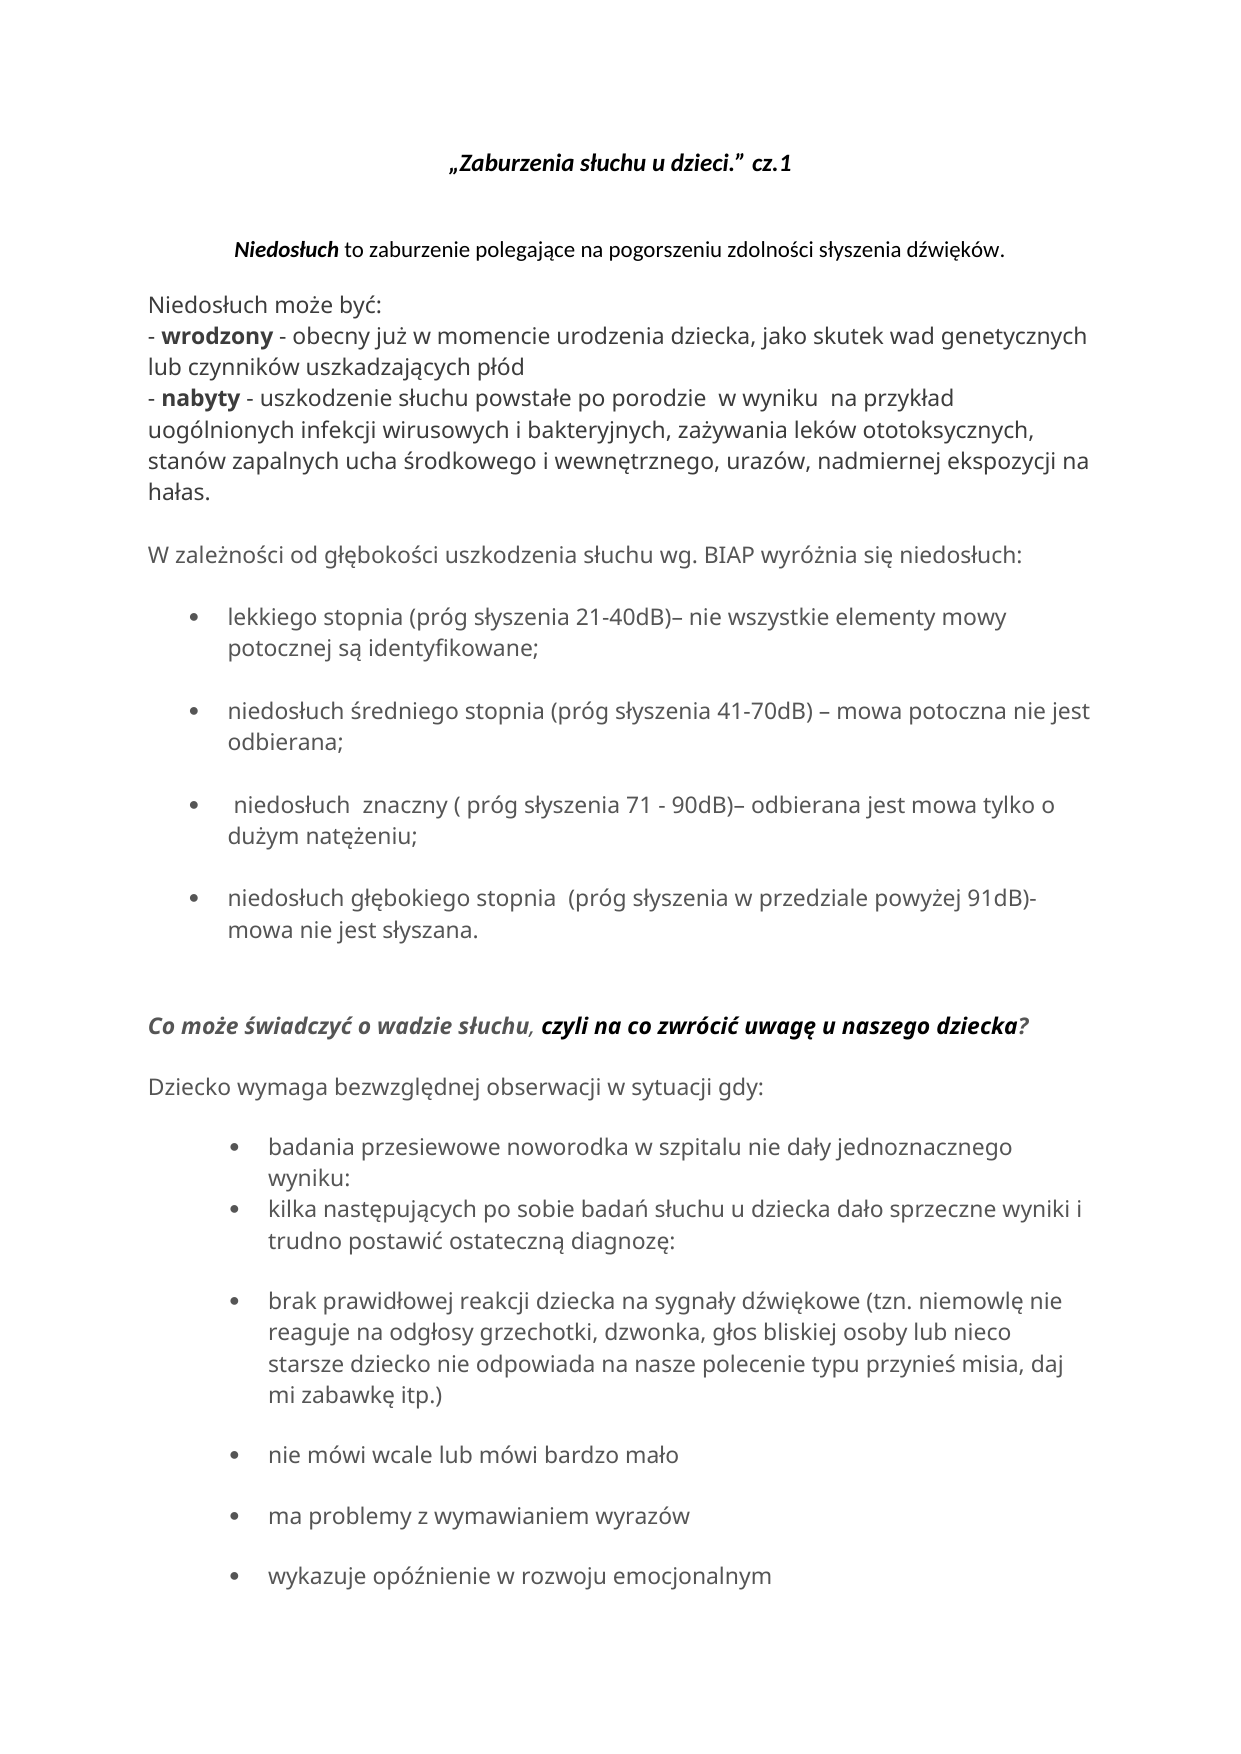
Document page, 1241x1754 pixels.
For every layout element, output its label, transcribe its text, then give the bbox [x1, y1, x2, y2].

list niedosłuch średniego stopnia (próg słyszenia 41-70dB) – mowa potoczna nie jest odbierana; [190, 695, 1093, 757]
list wykazuje opóźnienie w rozwoju emocjonalnym [230, 1560, 1093, 1591]
text Dziecko wymaga bezwzględnej obserwacji w sytuacji gdy: [148, 1070, 1093, 1102]
text Co może świadczyć o wadzie słuchu, czyli na co zwrócić uwagę u naszego dziecka? [148, 1010, 1093, 1041]
list niedosłuch znaczny ( próg słyszenia 71 - 90dB)– odbierana jest mowa tylko o dużym natężeniu; [190, 789, 1093, 851]
text - wrodzony - obecny już w momencie urodzenia dziecka, jako skutek wad genetycznych lub czynników uszkadzających płód [148, 320, 1093, 382]
list brak prawidłowej reakcji dziecka na sygnały dźwiękowe (tzn. niemowlę nie reaguje na odgłosy grzechotki, dzwonka, głos bliskiej osoby lub nieco starsze dziecko nie odpowiada na nasze polecenie typu przynieś misia, daj mi zabawkę itp.) [230, 1285, 1093, 1410]
list lekkiego stopnia (próg słyszenia 21-40dB)– nie wszystkie elementy mowy potocznej są identyfikowane; [190, 601, 1093, 695]
text W zależności od głębokości uszkodzenia słuchu wg. BIAP wyróżnia się niedosłuch: [148, 539, 1093, 570]
list badania przesiewowe noworodka w szpitalu nie dały jednoznacznego wyniku: [230, 1131, 1093, 1193]
text Niedosłuch to zaburzenie polegające na pogorszeniu zdolności słyszenia dźwięków. [148, 203, 1093, 264]
text - nabyty - uszkodzenie słuchu powstałe po porodzie w wyniku na przykład uogólnionych infekcji wirusowych i bakteryjnych, zażywania leków ototoksycznych, stanów zapalnych ucha środkowego i wewnętrznego, urazów, nadmiernej ekspozycji na hałas. [148, 382, 1093, 507]
text „Zaburzenia słuchu u dzieci.” cz.1 [148, 148, 1093, 178]
list kilka następujących po sobie badań słuchu u dziecka dało sprzeczne wyniki i trudno postawić ostateczną diagnozę: [230, 1193, 1093, 1256]
list ma problemy z wymawianiem wyrazów [230, 1499, 1093, 1531]
list nie mówi wcale lub mówi bardzo mało [230, 1439, 1093, 1470]
list niedosłuch głębokiego stopnia (próg słyszenia w przedziale powyżej 91dB)- mowa nie jest słyszana. [190, 882, 1093, 945]
text Niedosłuch może być: [148, 289, 1093, 320]
